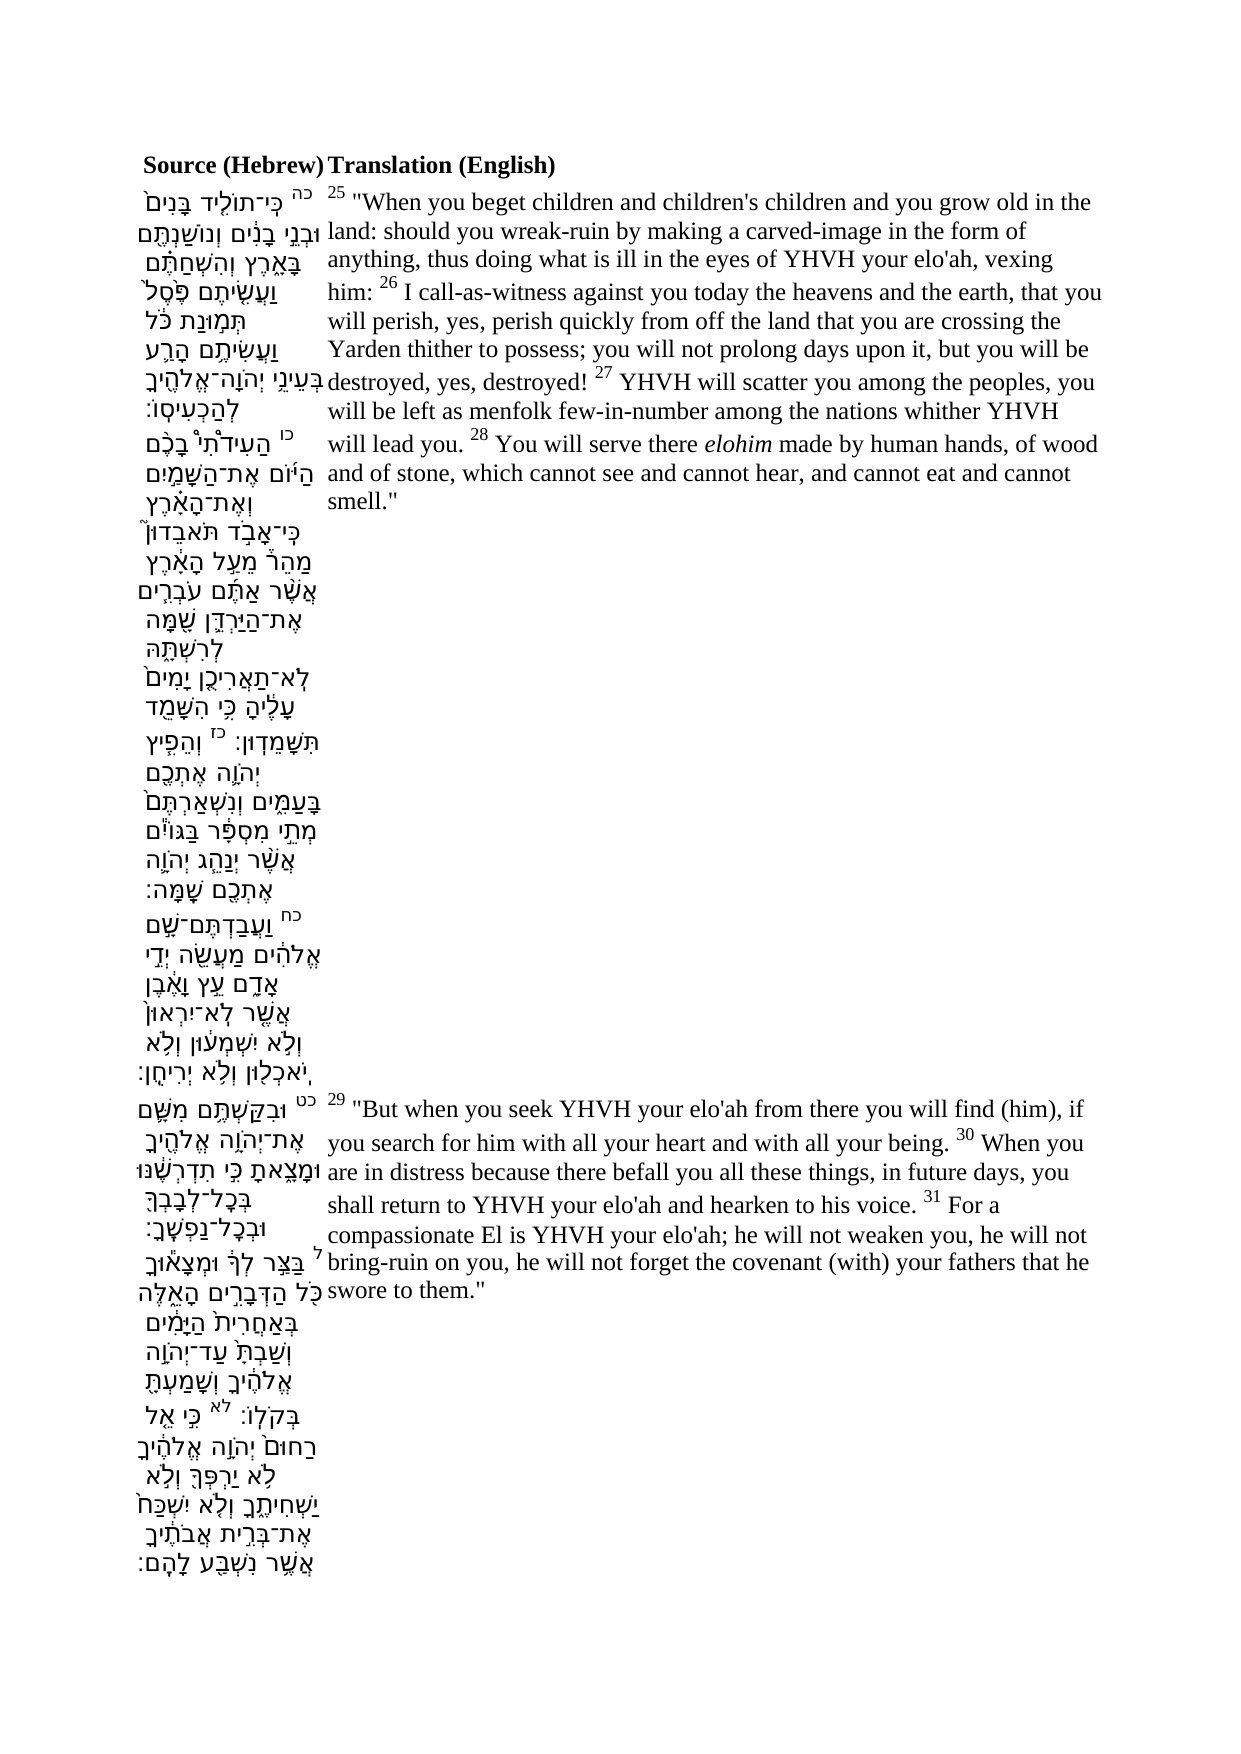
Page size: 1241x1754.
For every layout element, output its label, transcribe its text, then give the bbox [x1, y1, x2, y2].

table_cell 29 "But when you seek YHVH your elo'ah from there you will find (him), if you search for him with all your heart and with all your being. 30 When you are in distress because there befall you all these things, in future days, you shall return to YHVH your elo'ah and hearken to his voice. 31 For a compassionate El is YHVH your elo'ah; he will not weaken you, he will not bring-ruin on you, he will not forget the covenant (with) your fathers that he swore to them." [326, 1088, 1105, 1579]
table_cell 25 "When you beget children and children's children and you grow old in the land: should you wreak-ruin by making a carved-image in the form of anything, thus doing what is ill in the eyes of YHVH your elo'ah, vexing him: 26 I call-as-witness against you today the heavens and the earth, that you will perish, yes, perish quickly from off the land that you are crossing the Yarden thither to possess; you will not prolong days upon it, but you will be destroyed, yes, destroyed! 27 YHVH will scatter you among the peoples, you will be left as menfolk few-in-number among the nations whither YHVH will lead you. 28 You will serve there elohim made by human hands, of wood and of stone, which cannot see and cannot hear, and cannot eat and cannot smell." [326, 181, 1105, 1088]
table_header Source (Hebrew) [135, 150, 326, 181]
table_header Translation (English) [326, 150, 1105, 181]
table_cell כט וּבִקַּשְׁתֶּ֥ם מִשָּׁ֛ם אֶת־יְהֹוָ֥ה אֱלֹהֶ֖יךָ וּמָצָ֑אתָ כִּ֣י תִדְרְשֶׁ֔נּוּ בְּכׇל־לְבָבְךָ֖ וּבְכׇל־נַפְשֶֽׁךָ׃ ל בַּצַּ֣ר לְךָ֔ וּמְצָא֕וּךָ כֹּ֖ל הַדְּבָרִ֣ים הָאֵ֑לֶּה בְּאַחֲרִית֙ הַיָּמִ֔ים וְשַׁבְתָּ֙ עַד־יְהֹוָ֣ה אֱלֹהֶ֔יךָ וְשָׁמַעְתָּ֖ בְּקֹלֽוֹ׃ לא כִּ֣י אֵ֤ל רַחוּם֙ יְהֹוָ֣ה אֱלֹהֶ֔יךָ לֹ֥א יַרְפְּךָ֖ וְלֹ֣א יַשְׁחִיתֶ֑ךָ וְלֹ֤א יִשְׁכַּח֙ אֶת־בְּרִ֣ית אֲבֹתֶ֔יךָ אֲשֶׁ֥ר נִשְׁבַּ֖ע לָהֶֽם׃ [135, 1088, 326, 1579]
table_cell כה כִּֽי־תוֹלִ֤יד בָּנִים֙ וּבְנֵ֣י בָנִ֔ים וְנוֹשַׁנְתֶּ֖ם בָּאָ֑רֶץ וְהִשְׁחַתֶּ֗ם וַעֲשִׂ֤יתֶם פֶּ֙סֶל֙ תְּמ֣וּנַת כֹּ֔ל וַעֲשִׂיתֶ֥ם הָרַ֛ע בְּעֵינֵ֥י יְהֹוָה־אֱלֹהֶ֖יךָ לְהַכְעִיסֽוֹ׃ כו הַעִידֹ֩תִי֩ בָכֶ֨ם הַיּ֜וֹם אֶת־הַשָּׁמַ֣יִם וְאֶת־הָאָ֗רֶץ כִּֽי־אָבֹ֣ד תֹּאבֵדוּן֮ מַהֵר֒ מֵעַ֣ל הָאָ֔רֶץ אֲשֶׁ֨ר אַתֶּ֜ם עֹבְרִ֧ים אֶת־הַיַּרְדֵּ֛ן שָׁ֖מָּה לְרִשְׁתָּ֑הּ לֹֽא־תַאֲרִיכֻ֤ן יָמִים֙ עָלֶ֔יהָ כִּ֥י הִשָּׁמֵ֖ד תִּשָּׁמֵדֽוּן׃ כז וְהֵפִ֧יץ יְהֹוָ֛ה אֶתְכֶ֖ם בָּעַמִּ֑ים וְנִשְׁאַרְתֶּם֙ מְתֵ֣י מִסְפָּ֔ר בַּגּוֹיִ֕ם אֲשֶׁ֨ר יְנַהֵ֧ג יְהֹוָ֛ה אֶתְכֶ֖ם שָֽׁמָּה׃ כח וַעֲבַדְתֶּם־שָׁ֣ם אֱלֹהִ֔ים מַעֲשֵׂ֖ה יְדֵ֣י אָדָ֑ם עֵ֣ץ וָאֶ֔בֶן אֲשֶׁ֤ר לֹֽא־יִרְאוּן֙ וְלֹ֣א יִשְׁמְע֔וּן וְלֹ֥א יֹֽאכְל֖וּן וְלֹ֥א יְרִיחֻֽן׃ [135, 181, 326, 1088]
